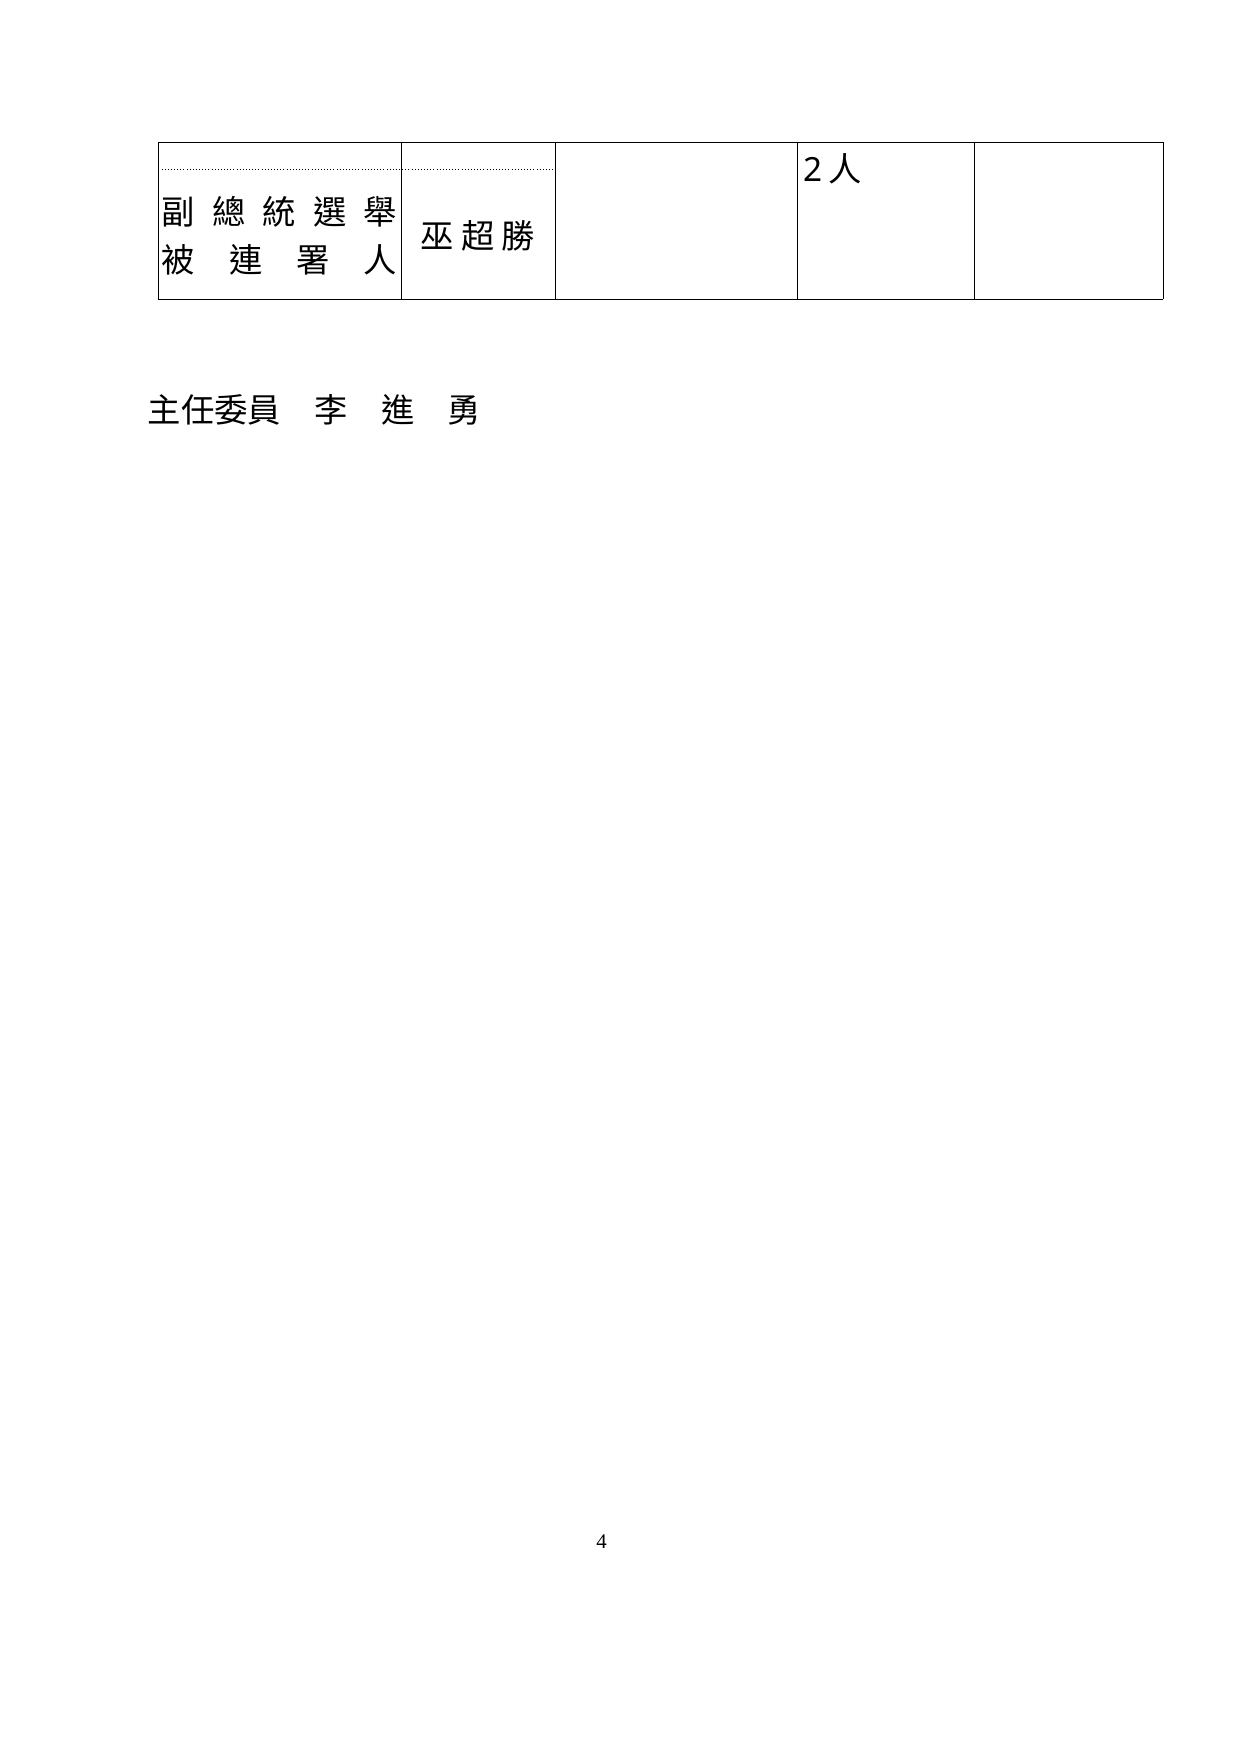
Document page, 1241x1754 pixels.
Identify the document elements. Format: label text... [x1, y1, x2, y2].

table_cell 巫 超 勝 [402, 169, 555, 299]
table_header 2人 [798, 143, 974, 299]
table_cell 副 總 統 選 舉 被 連 署 人 [159, 169, 401, 299]
table_header [975, 143, 1163, 299]
table_header [402, 143, 555, 169]
text 主任委員 李 進 勇 [148, 384, 1092, 432]
table_header [556, 143, 797, 299]
table_header [159, 143, 401, 169]
